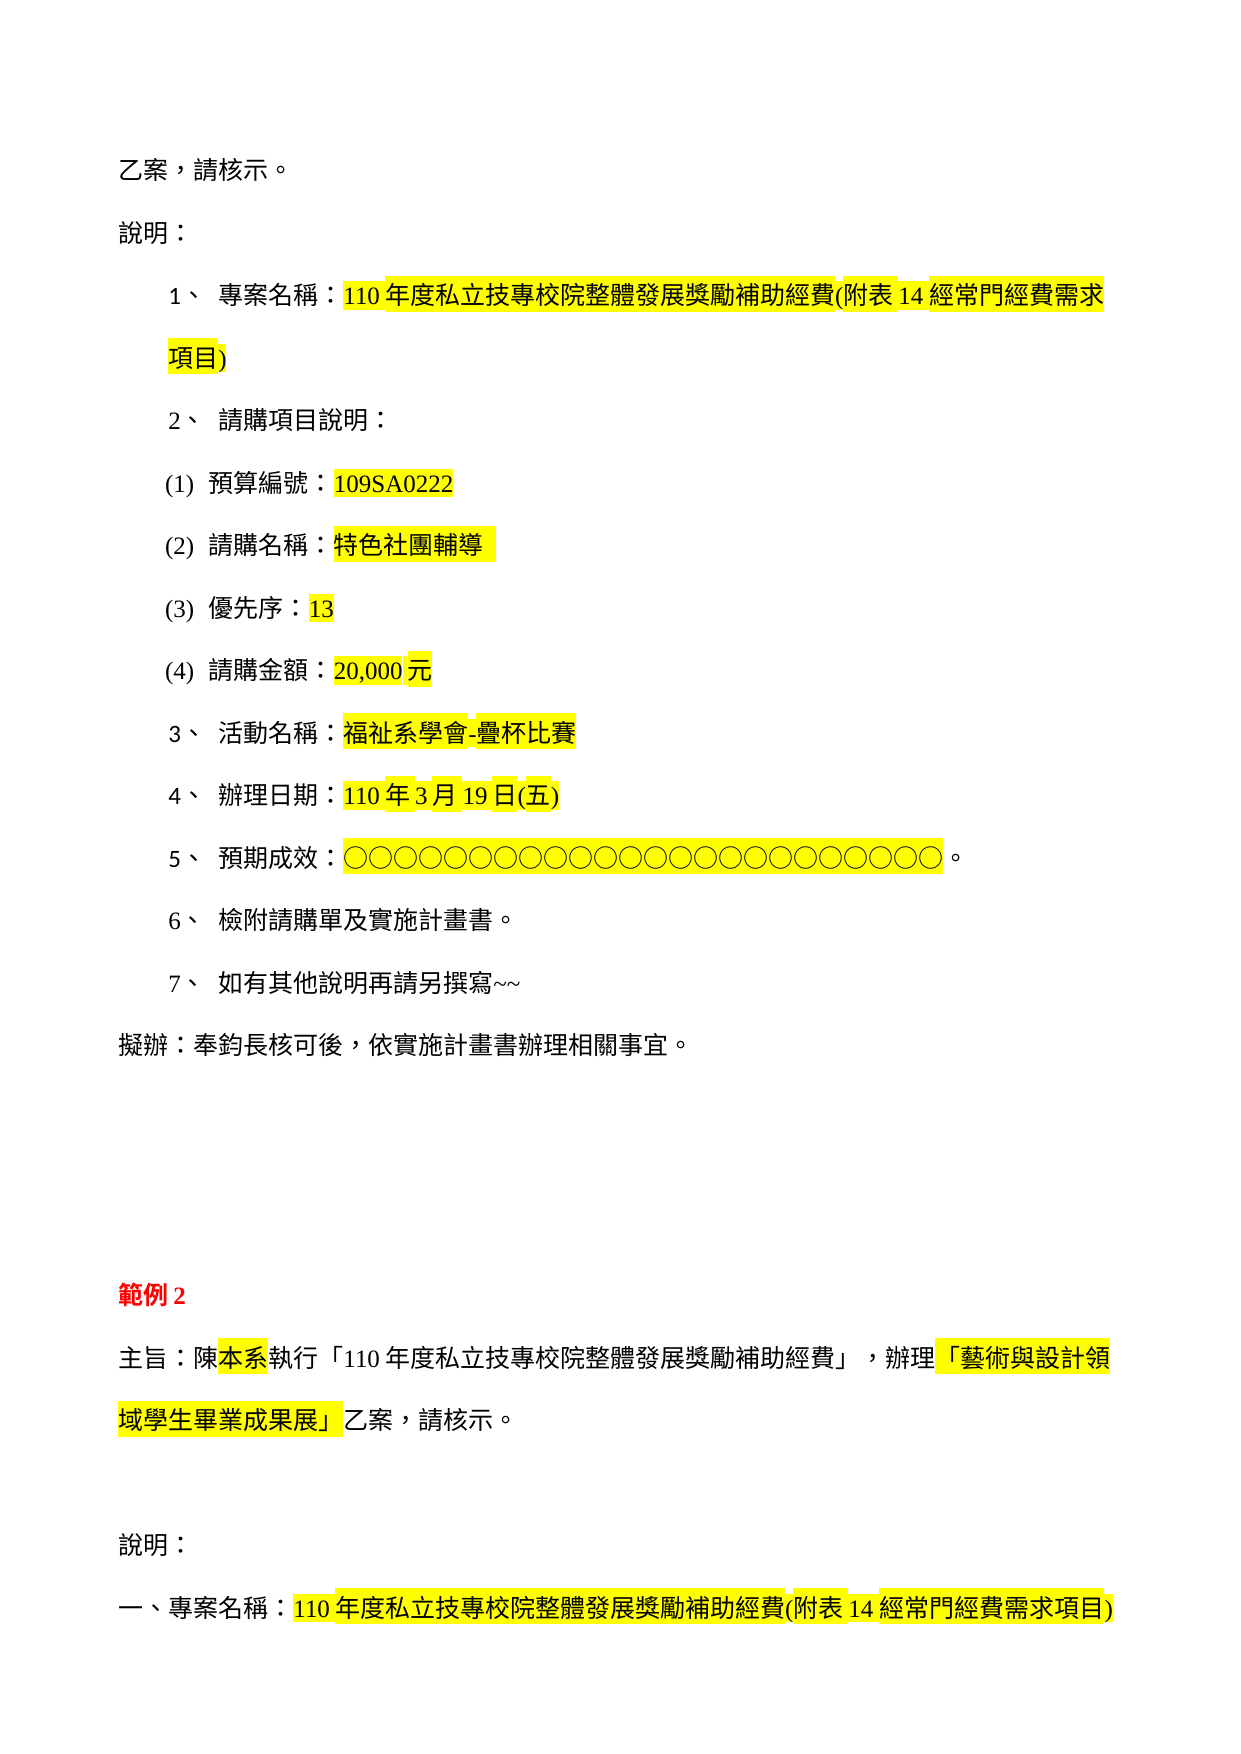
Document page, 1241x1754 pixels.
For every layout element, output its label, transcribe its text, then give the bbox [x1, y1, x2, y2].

list 優先序：13 [159, 564, 1122, 627]
text 主旨：陳本系執行「110年度私立技專校院整體發展獎勵補助經費」，辦理「藝術與設計領域學生畢業成果展」乙案，請核示。 [118, 1314, 1122, 1439]
text 乙案，請核示。 [118, 127, 1122, 189]
list 預算編號：109SA0222 [159, 439, 1122, 502]
text 說明： [118, 1502, 1122, 1564]
text 範例2 [118, 1252, 1122, 1314]
list 請購項目說明： [168, 377, 1122, 439]
list 活動名稱：福祉系學會-疊杯比賽 [168, 689, 1122, 752]
list 如有其他說明再請另撰寫~~ [168, 939, 1122, 1002]
text 說明： [118, 189, 1122, 252]
list 請購金額：20,000元 [159, 627, 1122, 689]
list 請購名稱：特色社團輔導 [159, 502, 1122, 564]
list 預期成效：○○○○○○○○○○○○○○○○○○○○○○○○。 [168, 814, 1122, 877]
text 擬辦：奉鈞長核可後，依實施計畫書辦理相關事宜。 [118, 1002, 1122, 1064]
list 專案名稱：110年度私立技專校院整體發展獎勵補助經費(附表14 經常門經費需求項目) [168, 252, 1122, 377]
list 辦理日期：110年3月19日(五) [168, 752, 1122, 814]
list 檢附請購單及實施計畫書。 [168, 877, 1122, 939]
text 一、專案名稱：110年度私立技專校院整體發展獎勵補助經費(附表14 經常門經費需求項目) [118, 1564, 1122, 1627]
